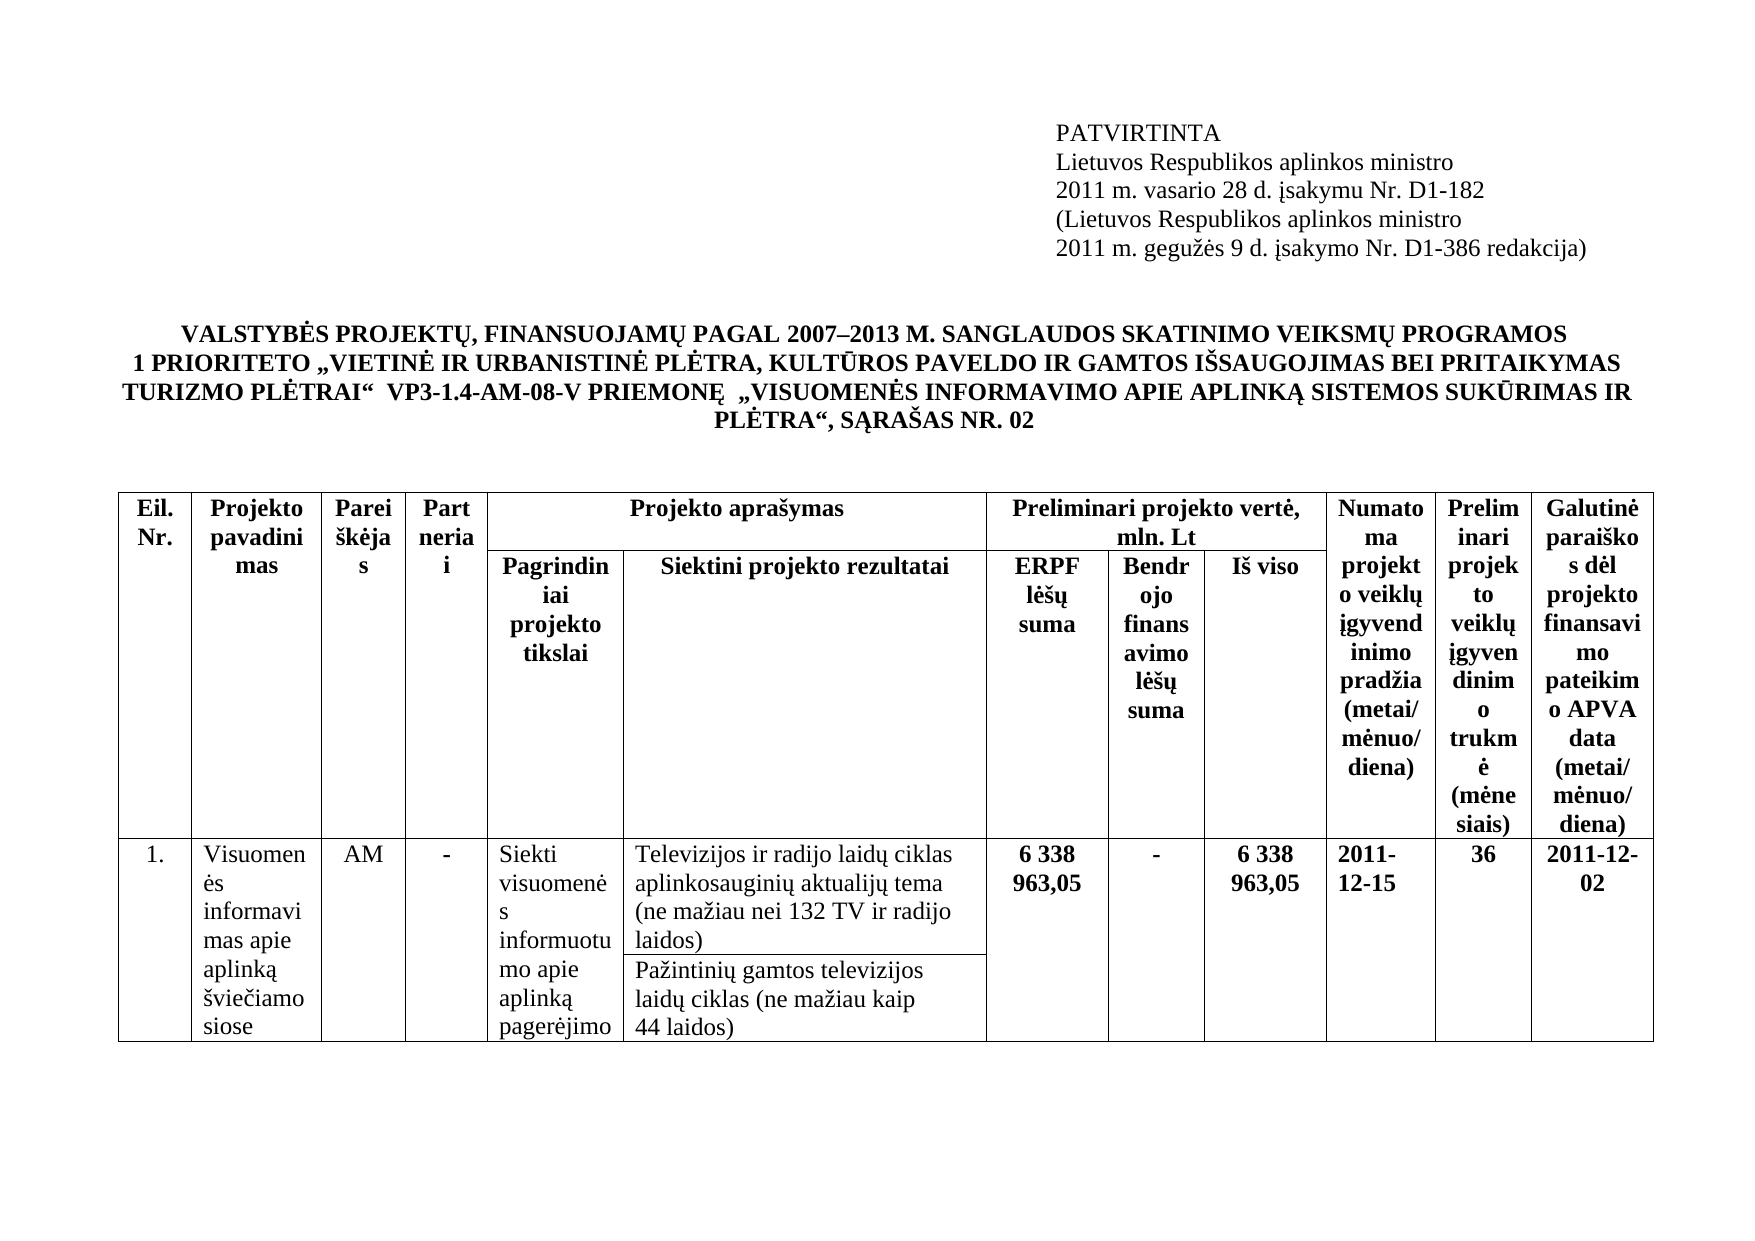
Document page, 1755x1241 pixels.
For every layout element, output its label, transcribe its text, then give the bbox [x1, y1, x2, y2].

table_cell 2011-12-02 [1532, 839, 1653, 1041]
table_header Numatoma projekto veiklų įgyvendinimo pradžia (metai/ mėnuo/ diena) [1327, 493, 1435, 838]
text 2011 m. vasario 28 d. įsakymu Nr. D1-182 [1056, 176, 1636, 204]
table_cell - [406, 839, 487, 1041]
table_cell Iš viso [1205, 551, 1326, 838]
text VALSTYBĖS PROJEKTŲ, FINANSUOJAMŲ PAGAL 2007–2013 M. SANGLAUDOS SKATINIMO VEIKSMŲ PROGRAMOS 1 PRIORITETO „VIETINĖ IR URBANISTINĖ PLĖTRA, KULTŪROS PAVELDO IR GAMTOS IŠSAUGOJIMAS BEI PRITAIKYMAS TURIZMO PLĖTRAI“ VP3-1.4-AM-08-V PRIEMONĘ „VISUOMENĖS INFORMAVIMO APIE APLINKĄ SISTEMOS SUKŪRIMAS IR PLĖTRA“, SĄRAŠAS NR. 02 [118, 319, 1636, 434]
table_cell AM [322, 839, 405, 1041]
table_header Eil. Nr. [119, 493, 191, 838]
table_cell ERPF lėšų suma [987, 551, 1108, 838]
text PATVIRTINTA [1056, 118, 1636, 147]
table_cell Bendrojo finansavimo lėšų suma [1109, 551, 1204, 838]
table_header Projekto pavadinimas [192, 493, 321, 838]
text (Lietuvos Respublikos aplinkos ministro [1056, 204, 1636, 233]
table_cell 36 [1436, 839, 1531, 1041]
table_header Projekto aprašymas [488, 493, 986, 550]
table_header Preliminari projekto vertė, mln. Lt [987, 493, 1326, 550]
table_cell Visuomenės informavimas apie aplinką šviečiamosiose [192, 839, 321, 1041]
table_cell 2011-12-15 [1327, 839, 1435, 1041]
table_header Galutinė paraiškos dėl projekto finansavimo pateikimo APVA data (metai/ mėnuo/ diena) [1532, 493, 1653, 838]
table_header Pareiškėjas [322, 493, 405, 838]
table_header Preliminari projekto veiklų įgyvendinimo trukmė (mėnesiais) [1436, 493, 1531, 838]
table_cell 6 338 963,05 [1205, 839, 1326, 1041]
table_cell 1. [119, 839, 191, 1041]
table_cell Pagrindiniai projekto tikslai [488, 551, 623, 838]
table_cell Siekti visuomenės informuotumo apie aplinką pagerėjimo [488, 839, 623, 1041]
text Lietuvos Respublikos aplinkos ministro [1056, 147, 1636, 176]
table_cell - [1109, 839, 1204, 1041]
text 2011 m. gegužės 9 d. įsakymo Nr. D1-386 redakcija) [1056, 233, 1636, 262]
table_cell 6 338 963,05 [987, 839, 1108, 1041]
table_cell Pažintinių gamtos televizijos laidų ciklas (ne mažiau kaip 44 laidos) [624, 955, 986, 1041]
table_cell Televizijos ir radijo laidų ciklas aplinkosauginių aktualijų tema (ne mažiau nei 132 TV ir radijo laidos) [624, 839, 986, 954]
table_header Partneriai [406, 493, 487, 838]
table_cell Siektini projekto rezultatai [624, 551, 986, 838]
